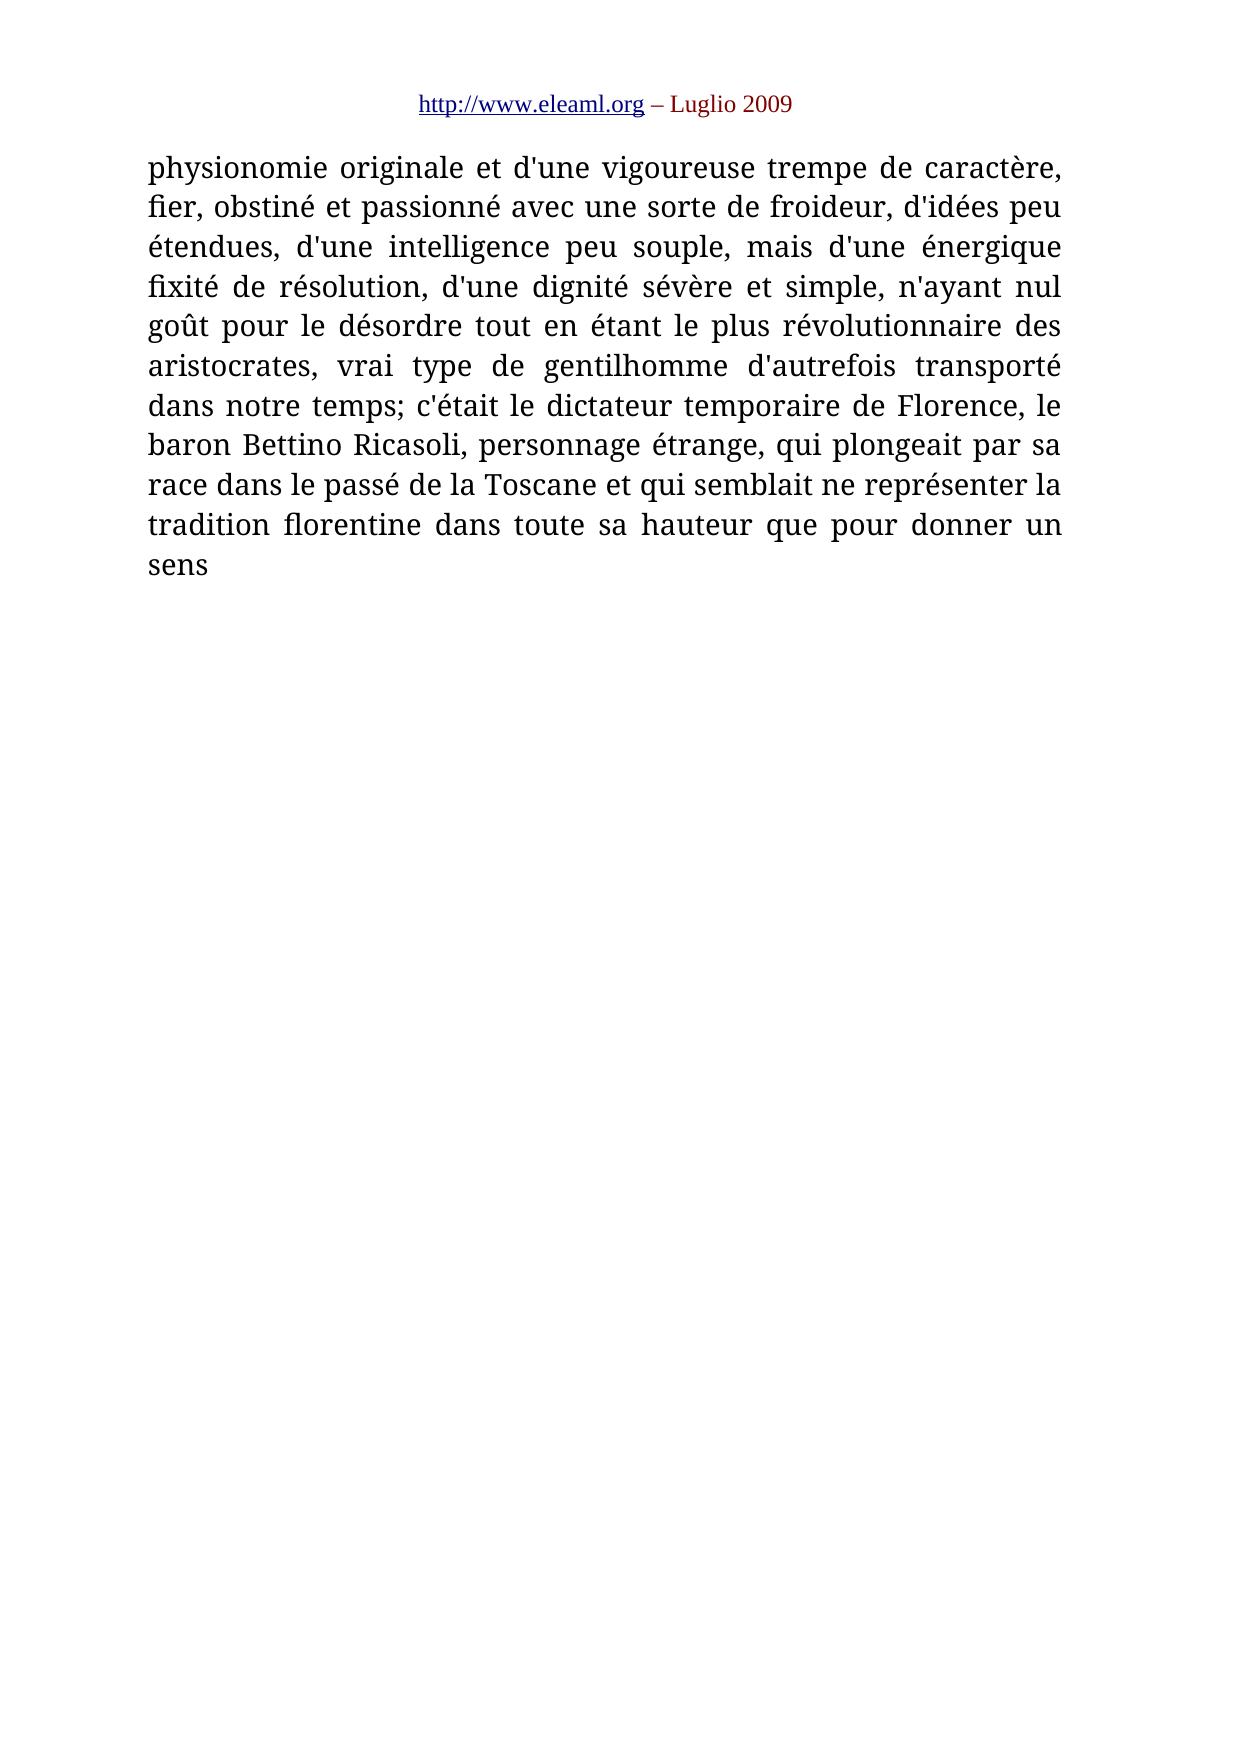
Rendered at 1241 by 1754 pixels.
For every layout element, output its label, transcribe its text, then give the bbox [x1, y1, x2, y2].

text physionomie originale et d'une vigoureuse trempe de caractère, fier, obstiné et passionné avec une sorte de froideur, d'idées peu étendues, d'une intelligence peu souple, mais d'une énergique fixité de résolution, d'une dignité sévère et simple, n'ayant nul goût pour le désordre tout en étant le plus révolutionnaire des aristocrates, vrai type de gentilhomme d'autrefois transporté dans notre temps; c'était le dictateur temporaire de Florence, le baron Bettino Ricasoli, personnage étrange, qui plongeait par sa race dans le passé de la Toscane et qui semblait ne représenter la tradition florentine dans toute sa hauteur que pour donner un sens [148, 147, 1063, 583]
